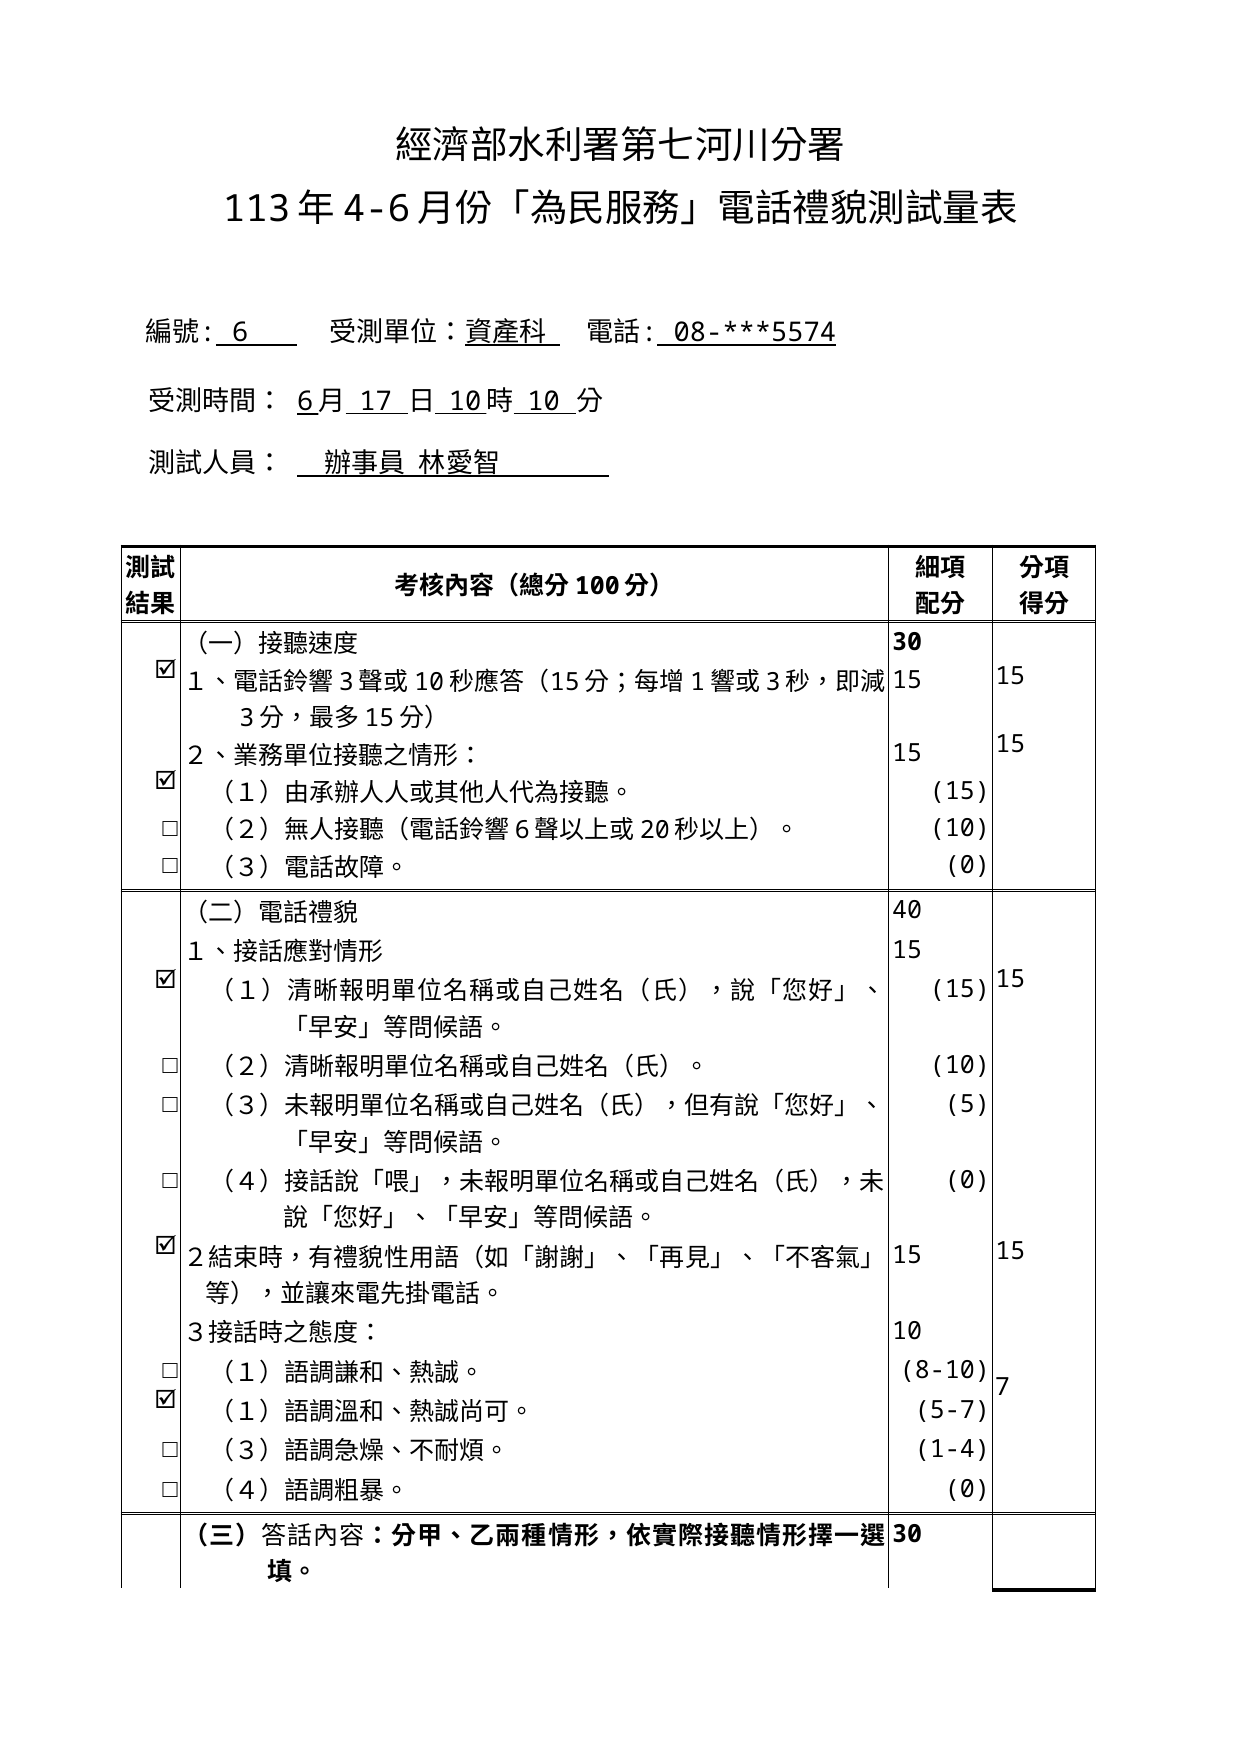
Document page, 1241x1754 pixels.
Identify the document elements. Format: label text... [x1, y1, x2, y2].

table_cell （三）答話內容：分甲、乙兩種情形，依實際接聽情形擇一選填。 [181, 1515, 888, 1588]
table_cell ３接話時之態度： [181, 1310, 888, 1349]
table_cell 15 [889, 928, 992, 968]
table_cell [122, 928, 180, 968]
table_cell （一）接聽速度 [181, 623, 888, 661]
table_cell （４）語調粗暴。 [181, 1467, 888, 1512]
table_cell 15 15 [993, 623, 1095, 889]
table_cell ２、業務單位接聽之情形： [181, 734, 888, 771]
table_cell 15 [889, 734, 992, 771]
table_cell 15 [889, 661, 992, 734]
table_cell □ [122, 1043, 180, 1083]
table_cell 40 [889, 892, 992, 928]
table_cell  [122, 661, 180, 734]
table_cell 15 [889, 1234, 992, 1309]
table_cell (5) [889, 1083, 992, 1158]
table_cell □ [122, 1349, 180, 1388]
table_cell  [122, 1388, 180, 1428]
table_header 測試 結果 [122, 548, 180, 620]
table_cell （１）語調溫和、熱誠尚可。 [181, 1388, 888, 1428]
table_cell (15) [889, 968, 992, 1043]
text 測試人員： 辦事員 林愛智 [118, 419, 1068, 482]
table_cell ２結束時，有禮貌性用語（如「謝謝」、「再見」、「不客氣」等），並讓來電先掛電話。 [181, 1234, 888, 1309]
table_cell □ [122, 1428, 180, 1467]
table_cell （４）接話說「喂」，未報明單位名稱或自己姓名（氏），未說「您好」、「早安」等問候語。 [181, 1158, 888, 1234]
table_cell （１）由承辦人人或其他人代為接聽。 [181, 771, 888, 809]
table_cell [122, 1515, 180, 1588]
table_cell (0) [889, 1158, 992, 1234]
table_cell □ [122, 846, 180, 889]
table_cell （１）清晰報明單位名稱或自己姓名（氏），說「您好」、「早安」等問候語。 [181, 968, 888, 1043]
table_cell （３）語調急燥、不耐煩。 [181, 1428, 888, 1467]
table_cell  [122, 968, 180, 1043]
table_cell (0) [889, 846, 992, 889]
table_cell １、接話應對情形 [181, 928, 888, 968]
table_header 細項 配分 [889, 548, 992, 620]
table_cell （３）電話故障。 [181, 846, 888, 889]
table_header 考核內容（總分100分） [181, 548, 888, 620]
table_cell （１）語調謙和、熱誠。 [181, 1349, 888, 1388]
table_cell （２）無人接聽（電話鈴響6聲以上或20秒以上）。 [181, 809, 888, 846]
table_cell □ [122, 1158, 180, 1234]
table_cell [122, 1310, 180, 1349]
table_cell □ [122, 809, 180, 846]
table_cell （３）未報明單位名稱或自己姓名（氏），但有說「您好」、「早安」等問候語。 [181, 1083, 888, 1158]
table_cell □ [122, 1467, 180, 1512]
text 受測時間： 6月 17 日 10時 10 分 [118, 357, 1068, 419]
table_header 分項 得分 [993, 548, 1095, 620]
table_cell 30 [889, 623, 992, 661]
table_cell （二）電話禮貌 [181, 892, 888, 928]
table_cell  [122, 1234, 180, 1309]
table_cell □ [122, 1083, 180, 1158]
table_cell １、電話鈴響3聲或10秒應答（15分；每增1響或3秒，即減3分，最多15分） [181, 661, 888, 734]
table_cell (10) [889, 809, 992, 846]
table_cell [993, 1515, 1095, 1588]
table_cell （２）清晰報明單位名稱或自己姓名（氏）。 [181, 1043, 888, 1083]
table_cell 10 [889, 1310, 992, 1349]
table_cell (8-10) [889, 1349, 992, 1388]
table_cell (10) [889, 1043, 992, 1083]
table_cell  [122, 771, 180, 809]
table_cell (0) [889, 1467, 992, 1512]
table_cell (5-7) [889, 1388, 992, 1428]
table_cell [122, 734, 180, 771]
table_cell 30 [889, 1515, 992, 1588]
table_cell (1-4) [889, 1428, 992, 1467]
text 113年4-6月份「為民服務」電話禮貌測試量表 [118, 163, 1122, 226]
table_cell [122, 623, 180, 661]
table_cell 15 15 7 [993, 892, 1095, 1512]
table_cell (15) [889, 771, 992, 809]
text 經濟部水利署第七河川分署 [118, 101, 1122, 163]
text 編號: 6 受測單位：資產科 電話: 08-***5574 [118, 288, 1122, 351]
table_cell [122, 892, 180, 928]
